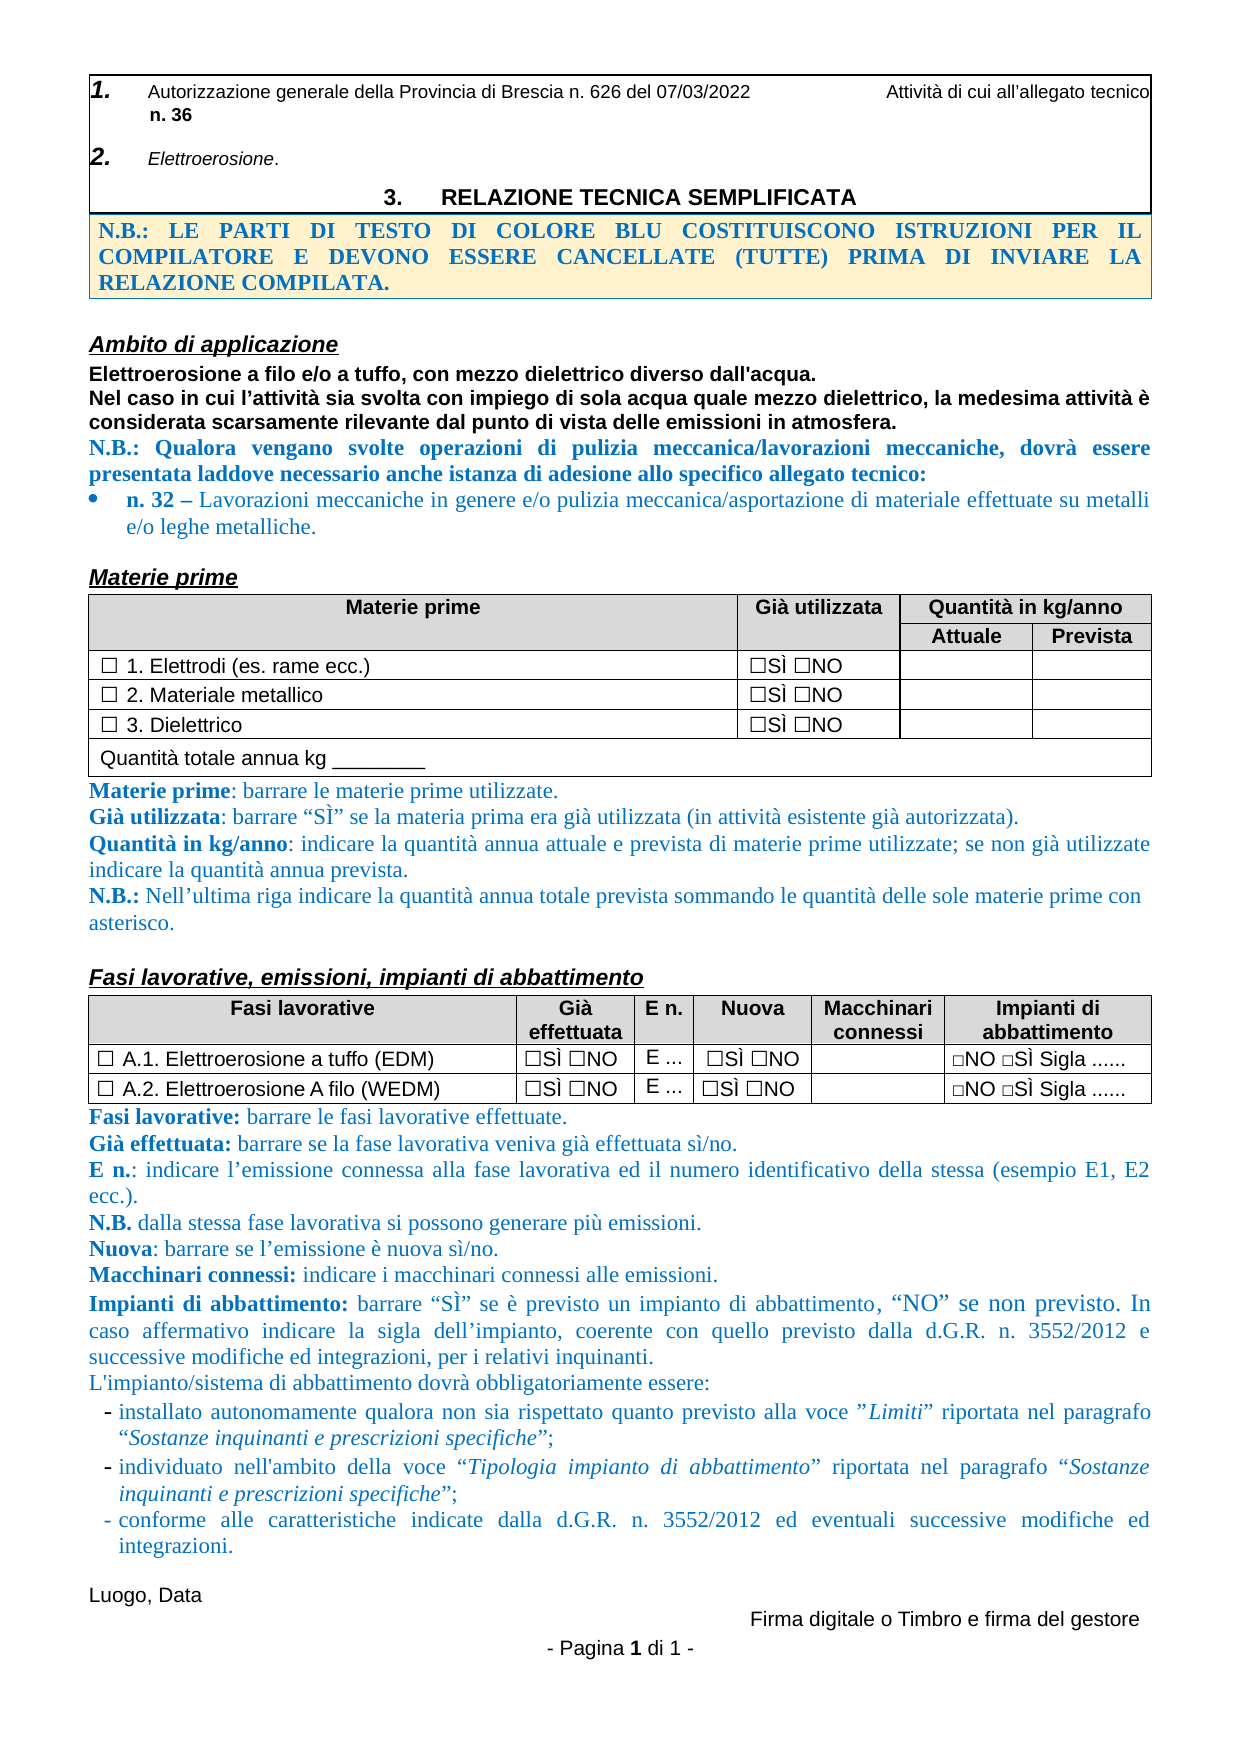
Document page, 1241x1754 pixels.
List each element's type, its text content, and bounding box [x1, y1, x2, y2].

subtitle N.B.: LE PARTI DI TESTO DI COLORE BLU COSTITUISCONO ISTRUZIONI PER IL COMPILATORE E DEVONO ESSERE CANCELLATE (TUTTE) PRIMA DI INVIARE LA RELAZIONE COMPILATA. [90, 215, 1151, 298]
table_header E n. [635, 996, 693, 1043]
text Nel caso in cui l’attività sia svolta con impiego di sola acqua quale mezzo dielettrico, la medesima attività è considerata scarsamente rilevante dal punto di vista delle emissioni in atmosfera. [89, 386, 1152, 434]
table_cell ☐ 1. Elettrodi (es. rame ecc.) [89, 651, 737, 679]
table_cell [901, 651, 1032, 679]
table_header Materie prime [89, 595, 737, 650]
table_header Fasi lavorative [89, 996, 516, 1043]
table_cell E ... [635, 1045, 693, 1073]
table_cell ☐SÌ ☐NO [738, 710, 899, 738]
subtitle Fasi lavorative, emissioni, impianti di abbattimento [89, 964, 1152, 990]
table_header Macchinari connessi [812, 996, 944, 1043]
subtitle N.B.: Nell’ultima riga indicare la quantità annua totale prevista sommando le quantità delle sole materie prime con asterisco. [89, 882, 1152, 935]
text Fasi lavorative: barrare le fasi lavorative effettuate. [89, 1104, 1152, 1130]
table_header Nuova [694, 996, 811, 1043]
table_cell [1033, 680, 1151, 709]
table_cell ☐SÌ ☐NO [738, 651, 899, 679]
table_header Quantità in kg/anno [901, 595, 1151, 623]
table_cell ☐NO ☐SÌ Sigla ...... [945, 1074, 1151, 1102]
text Elettroerosione a filo e/o a tuffo, con mezzo dielettrico diverso dall'acqua. [89, 362, 1152, 386]
text Già effettuata: barrare se la fase lavorativa veniva già effettuata sì/no. [89, 1130, 1152, 1156]
table_cell ☐ 2. Materiale metallico [89, 680, 737, 709]
text Nuova: barrare se l’emissione è nuova sì/no. [89, 1235, 1152, 1262]
table_cell [901, 680, 1032, 709]
list installato autonomamente qualora non sia rispettato quanto previsto alla voce ”Limiti” riportata nel paragrafo “Sostanze inquinanti e prescrizioni specifiche”; [103, 1396, 1152, 1451]
subtitle Materie prime: barrare le materie prime utilizzate. [89, 777, 1152, 803]
table_cell ☐SÌ ☐NO [517, 1045, 634, 1073]
table_header Già utilizzata [738, 595, 899, 650]
text Firma digitale o Timbro e firma del gestore [738, 1607, 1152, 1631]
subtitle Materie prime [89, 563, 1152, 590]
list individuato nell'ambito della voce “Tipologia impianto di abbattimento” riportata nel paragrafo “Sostanze inquinanti e prescrizioni specifiche”; [103, 1451, 1152, 1506]
text Impianti di abbattimento: barrare “SÌ” se è previsto un impianto di abbattimento, “NO” se non previsto. In caso affermativo indicare la sigla dell’impianto, coerente con quello previsto dalla d.G.R. n. 3552/2012 e successive modifiche ed integrazioni, per i relativi inquinanti. [89, 1288, 1152, 1369]
table_cell ☐SÌ ☐NO [517, 1074, 634, 1102]
text N.B.: Qualora vengano svolte operazioni di pulizia meccanica/lavorazioni meccaniche, dovrà essere presentata laddove necessario anche istanza di adesione allo specifico allegato tecnico: [89, 434, 1152, 486]
table_header Impianti di abbattimento [945, 996, 1151, 1043]
table_cell ☐SÌ ☐NO [694, 1045, 811, 1073]
list n. 32 – Lavorazioni meccaniche in genere e/o pulizia meccanica/asportazione di materiale effettuate su metalli e/o leghe metalliche. [89, 486, 1152, 539]
table_cell ☐NO ☐SÌ Sigla ...... [945, 1045, 1151, 1073]
table_cell ☐ A.1. Elettroerosione a tuffo (EDM) [89, 1045, 516, 1073]
table_cell ☐ A.2. Elettroerosione A filo (WEDM) [89, 1074, 516, 1102]
text Macchinari connessi: indicare i macchinari connessi alle emissioni. [89, 1262, 1152, 1288]
table_cell [1033, 651, 1151, 679]
table_cell [812, 1074, 944, 1102]
table_cell ☐ 3. Dielettrico [89, 710, 737, 738]
text N.B. dalla stessa fase lavorativa si possono generare più emissioni. [89, 1209, 1152, 1235]
table_cell E ... [635, 1074, 693, 1102]
text Luogo, Data [89, 1583, 1152, 1607]
text Quantità in kg/anno: indicare la quantità annua attuale e prevista di materie prime utilizzate; se non già utilizzate indicare la quantità annua prevista. [89, 830, 1152, 882]
table_header Già effettuata [517, 996, 634, 1043]
table_cell Quantità totale annua kg ________ [89, 739, 1151, 776]
table_cell ☐SÌ ☐NO [738, 680, 899, 709]
text E n.: indicare l’emissione connessa alla fase lavorativa ed il numero identificativo della stessa (esempio E1, E2 ecc.). [89, 1156, 1152, 1209]
table_cell [901, 710, 1032, 738]
text L'impianto/sistema di abbattimento dovrà obbligatoriamente essere: [89, 1369, 1152, 1396]
table_cell Prevista [1033, 624, 1151, 650]
subtitle Ambito di applicazione [89, 331, 1152, 358]
table_cell [1033, 710, 1151, 738]
table_cell Attuale [901, 624, 1032, 650]
subtitle Già utilizzata: barrare “SÌ” se la materia prima era già utilizzata (in attività esistente già autorizzata). [89, 803, 1152, 830]
table_cell ☐SÌ ☐NO [694, 1074, 811, 1102]
list conforme alle caratteristiche indicate dalla d.G.R. n. 3552/2012 ed eventuali successive modifiche ed integrazioni. [103, 1506, 1152, 1559]
table_cell [812, 1045, 944, 1073]
